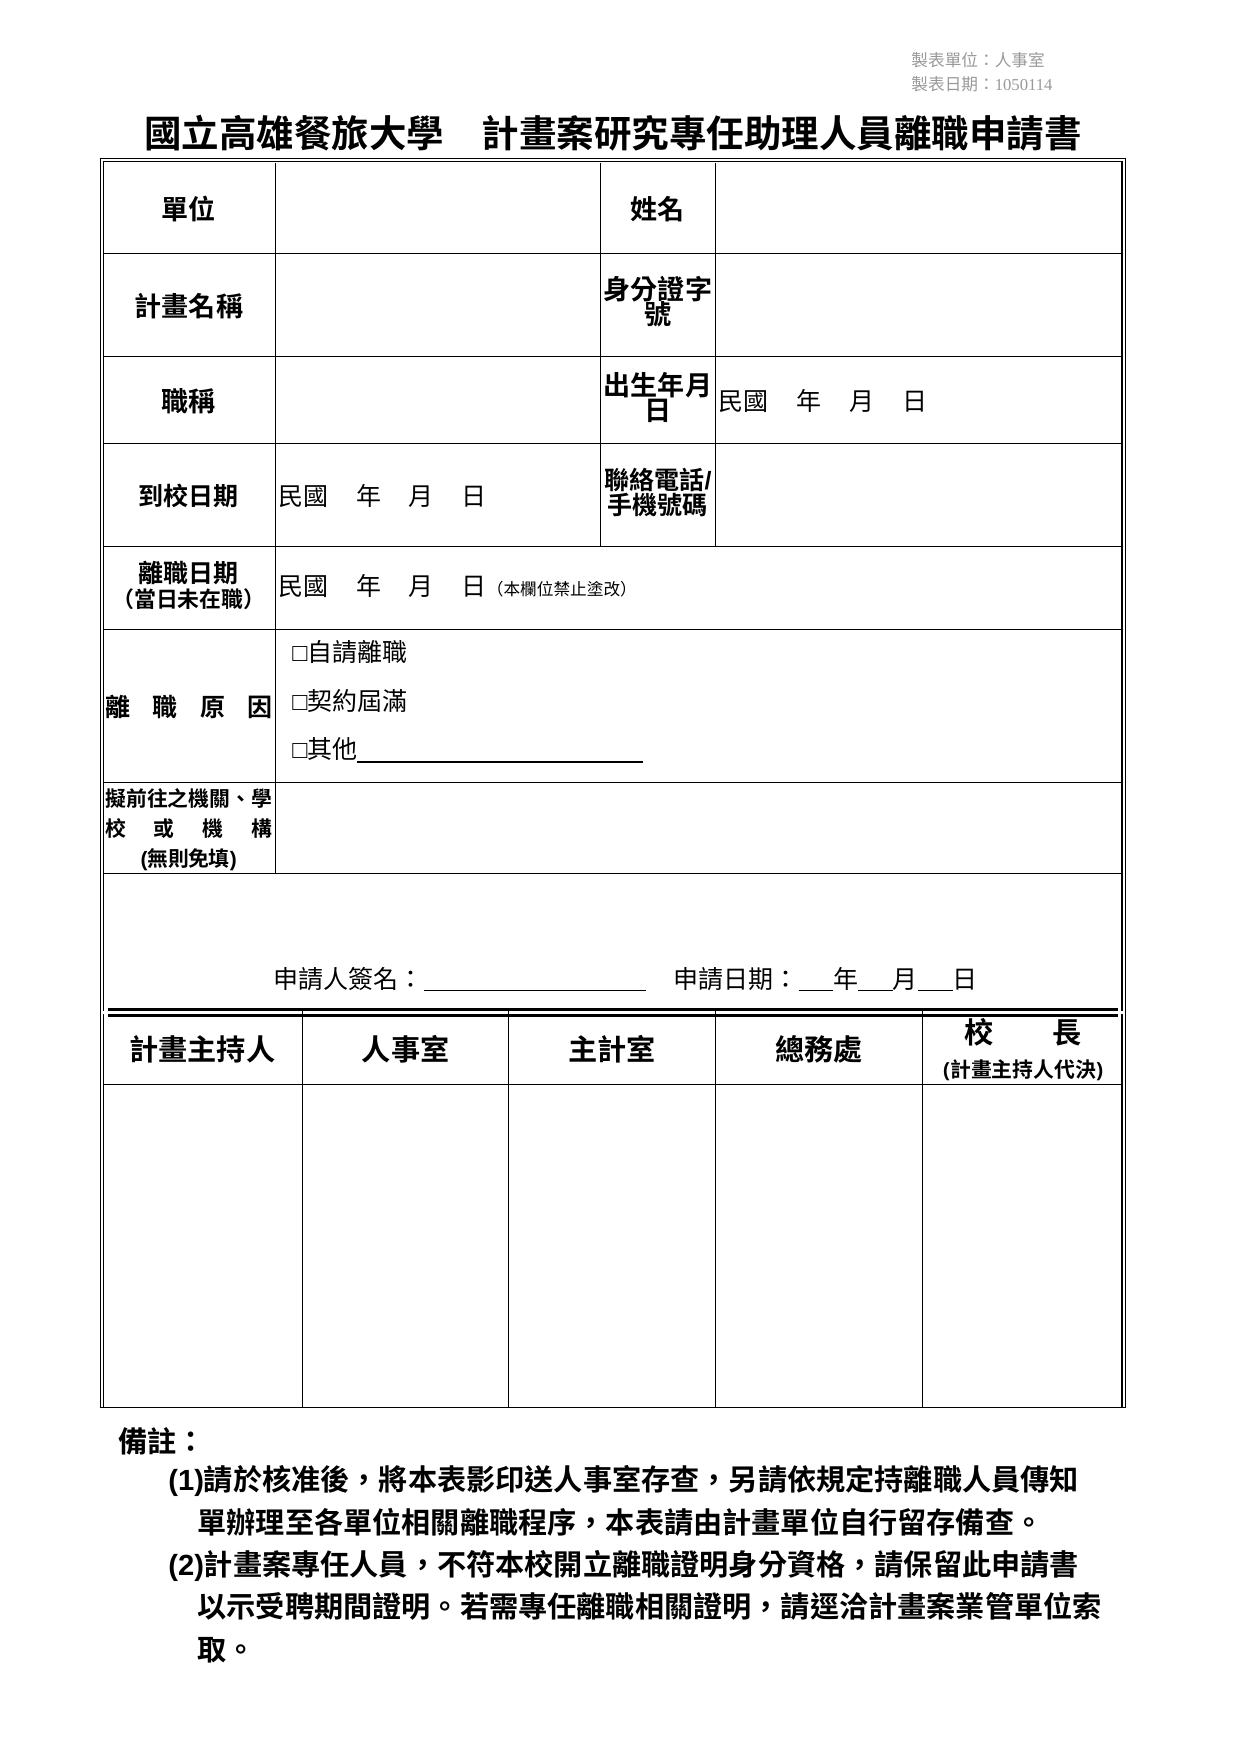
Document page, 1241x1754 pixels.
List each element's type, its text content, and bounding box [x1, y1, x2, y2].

table_header 單位 [104, 162, 275, 253]
table_cell 民國 年 月 日 [716, 357, 1121, 443]
table_header 姓名 [601, 162, 715, 253]
table_cell 申請人簽名： 申請日期： 年 月 日 [104, 874, 1121, 1008]
table_header [276, 162, 600, 253]
table_cell 身分證字號 [601, 254, 715, 356]
text (2)計畫案專任人員，不符本校開立離職證明身分資格，請保留此申請書以示受聘期間證明。若需專任離職相關證明，請逕洽計畫案業管單位索取。 [168, 1542, 1107, 1668]
table_cell 到校日期 [104, 444, 275, 546]
table_cell [509, 1085, 715, 1406]
table_cell [276, 254, 600, 356]
table_cell 離職日期 （當日未在職） [104, 547, 275, 629]
table_cell 總務處 [716, 1017, 922, 1084]
table_cell 民國 年 月 日（本欄位禁止塗改） [276, 547, 1121, 629]
table_cell 主計室 [509, 1017, 715, 1084]
table_cell 計畫名稱 [104, 254, 275, 356]
table_cell [716, 1085, 922, 1406]
table_cell [716, 444, 1121, 546]
table_cell [104, 1085, 302, 1406]
table_cell 出生年月日 [601, 357, 715, 443]
table_cell [276, 357, 600, 443]
table_cell 人事室 [303, 1017, 508, 1084]
table_cell [923, 1085, 1121, 1406]
table_cell 擬前往之機關、學校或機構 (無則免填) [104, 783, 275, 873]
table_header [716, 162, 1121, 253]
table_cell [716, 254, 1121, 356]
table_cell [303, 1085, 508, 1406]
text (1)請於核准後，將本表影印送人事室存查，另請依規定持離職人員傳知單辦理至各單位相關離職程序，本表請由計畫單位自行留存備查。 [168, 1457, 1107, 1542]
table_cell 民國 年 月 日 [276, 444, 600, 546]
table_cell 離職原因 [104, 630, 275, 782]
text 備註： [118, 1432, 1107, 1457]
text 國立高雄餐旅大學 計畫案研究專任助理人員離職申請書 [118, 103, 1107, 158]
table_cell 職稱 [104, 357, 275, 443]
table_cell [276, 783, 1121, 873]
table_cell 計畫主持人 [102, 1008, 302, 1084]
table_cell 校 長 (計畫主持人代決) [923, 1008, 1124, 1084]
table_cell □自請離職 □契約屆滿 □其他 [276, 630, 1121, 782]
table_cell 聯絡電話/ 手機號碼 [601, 444, 715, 546]
